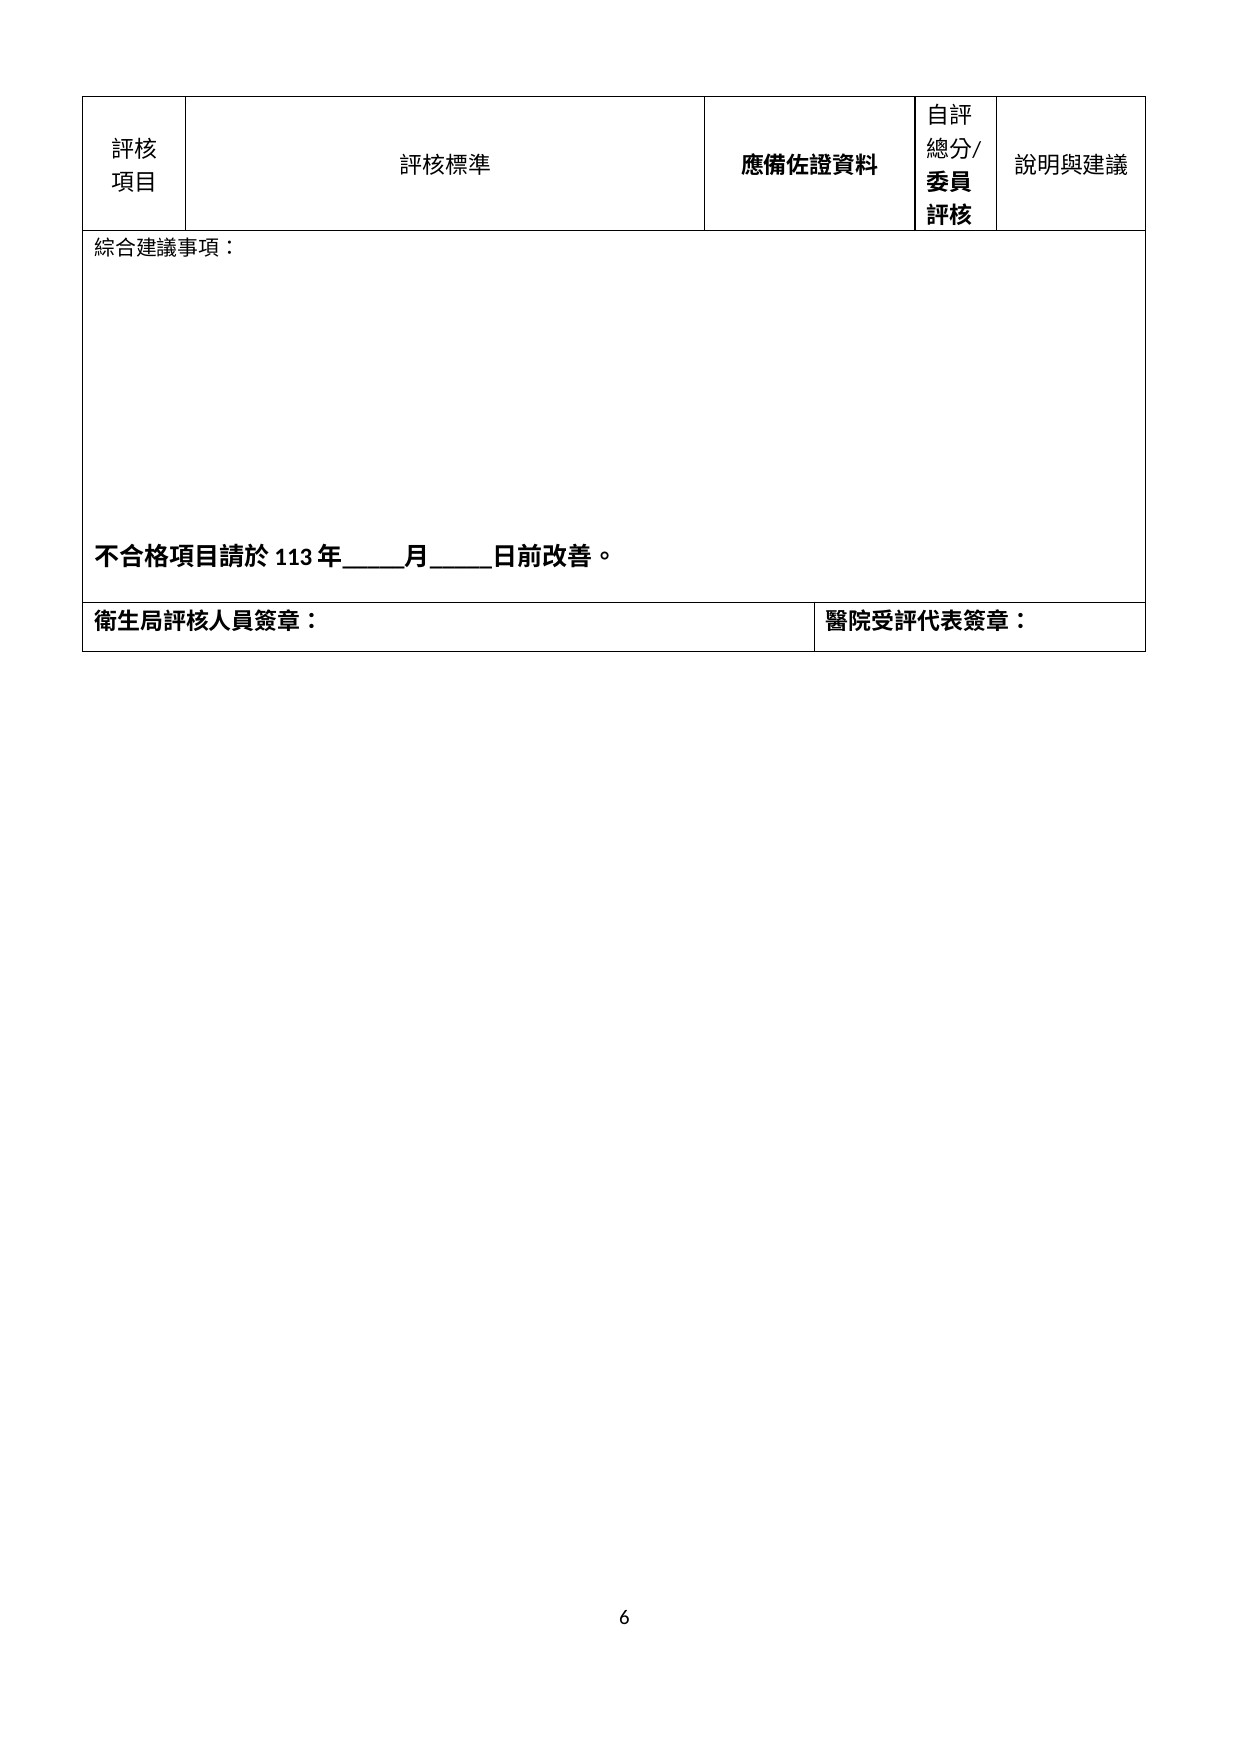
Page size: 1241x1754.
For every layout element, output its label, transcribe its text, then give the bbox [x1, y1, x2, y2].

table_header 自評總分/ 委員評核 [916, 97, 996, 230]
table_header 應備佐證資料 [705, 97, 914, 230]
table_cell 衛生局評核人員簽章： [83, 603, 814, 651]
table_header 評核標準 [186, 97, 704, 230]
table_cell 醫院受評代表簽章： [815, 603, 1145, 651]
table_header 評核 項目 [83, 97, 185, 230]
table_header 說明與建議 [997, 97, 1145, 230]
table_cell 綜合建議事項： 不合格項目請於113年_____月_____日前改善。 [83, 231, 1145, 602]
